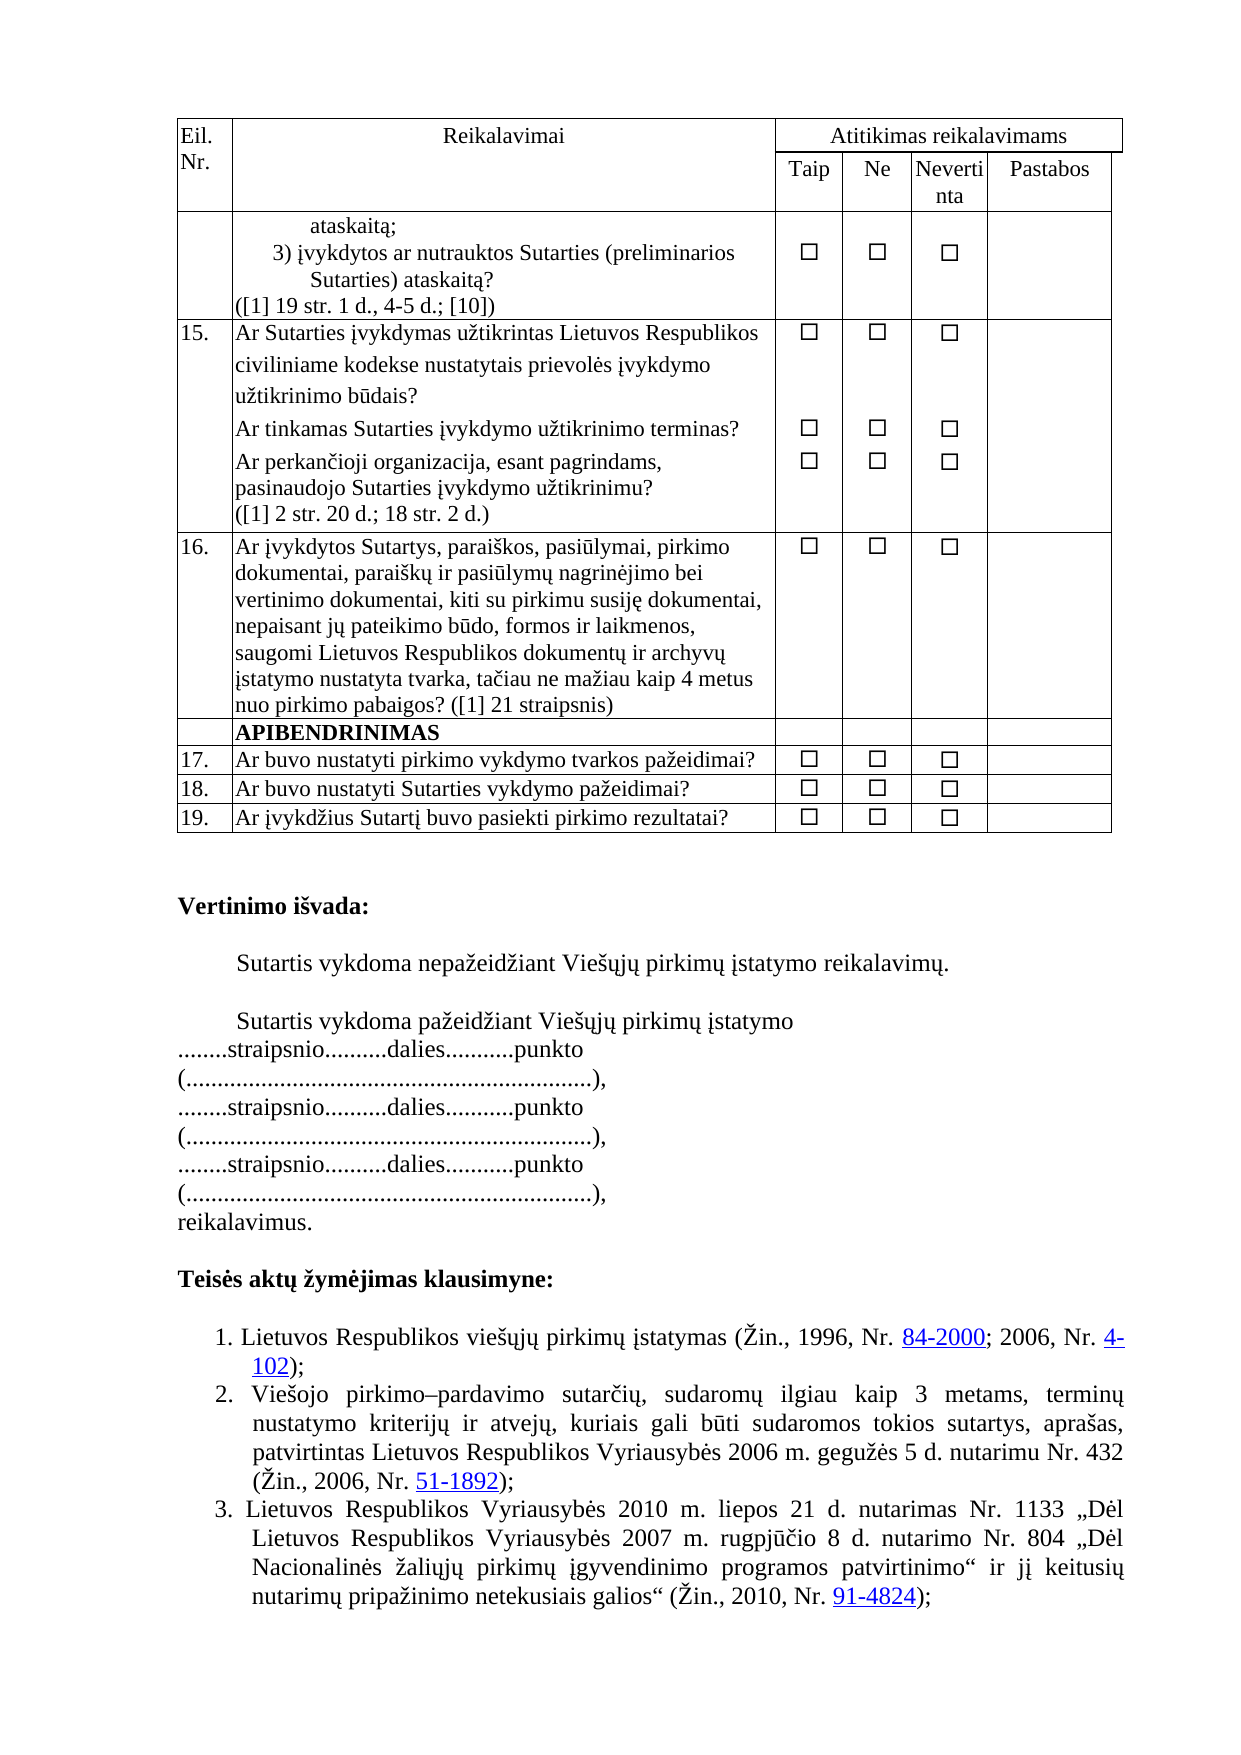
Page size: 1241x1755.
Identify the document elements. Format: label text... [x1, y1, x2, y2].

table_cell [] [843, 775, 911, 803]
table_cell [1112, 447, 1122, 532]
text ........straipsnio..........dalies...........punkto [177, 1034, 1122, 1063]
text Sutartis vykdoma nepažeidžiant Viešųjų pirkimų įstatymo reikalavimų. [177, 948, 1122, 977]
table_cell [] [843, 746, 911, 774]
text (.................................................................), [177, 1178, 1122, 1207]
text Teisės aktų žymėjimas klausimyne: [177, 1264, 1124, 1293]
table_cell [] [776, 746, 842, 774]
table_cell [1112, 319, 1122, 414]
table_cell [988, 775, 1111, 803]
table_cell [843, 719, 911, 745]
table_cell 18. [178, 775, 232, 803]
table_cell Ar Sutarties įvykdymas užtikrintas Lietuvos Respublikos civiliniame kodekse nustatytais prievolės įvykdymo užtikrinimo būdais? [233, 320, 775, 414]
text 1. Lietuvos Respublikos viešųjų pirkimų įstatymas (Žin., 1996, Nr. 84-2000; 2006, Nr. 4-102); [214, 1322, 1124, 1379]
table_cell [] [776, 414, 842, 447]
table_cell [] [776, 447, 842, 532]
table_cell Ar buvo nustatyti Sutarties vykdymo pažeidimai? [233, 775, 775, 803]
table_cell [988, 238, 1111, 318]
table_cell [] [843, 414, 911, 447]
text reikalavimus. [177, 1207, 1122, 1236]
table_cell 15. [178, 320, 232, 532]
text (.................................................................), [177, 1063, 1122, 1092]
table_cell Pastabos [988, 153, 1111, 211]
table_cell APIBENDRINIMAS [233, 719, 775, 745]
table_cell Ar įvykdžius Sutartį buvo pasiekti pirkimo rezultatai? [233, 804, 775, 832]
table_cell [] [912, 320, 987, 414]
table_cell 17. [178, 746, 232, 774]
table_cell Ar perkančioji organizacija, esant pagrindams, pasinaudojo Sutarties įvykdymo užtikrinimu? ([1] 2 str. 20 d.; 18 str. 2 d.) [233, 447, 775, 532]
table_cell [988, 447, 1111, 532]
table_cell [] [912, 775, 987, 803]
table_cell [] [776, 238, 842, 318]
table_cell Taip [776, 153, 842, 211]
table_cell [] [912, 447, 987, 532]
table_cell [1112, 774, 1122, 803]
table_cell Nevertinta [912, 153, 987, 211]
table_cell [1112, 238, 1122, 318]
table_cell [988, 320, 1111, 414]
table_cell [] [843, 804, 911, 832]
table_cell [] [776, 804, 842, 832]
table_cell Ar tinkamas Sutarties įvykdymo užtikrinimo terminas? [233, 414, 775, 447]
table_cell [1112, 153, 1122, 211]
text 2. Viešojo pirkimo–pardavimo sutarčių, sudaromų ilgiau kaip 3 metams, terminų nustatymo kriterijų ir atvejų, kuriais gali būti sudaromos tokios sutartys, aprašas, patvirtintas Lietuvos Respublikos Vyriausybės 2006 m. gegužės 5 d. nutarimu Nr. 432 (Žin., 2006, Nr. 51-1892); [215, 1379, 1124, 1494]
table_cell [912, 719, 987, 745]
table_cell [] [912, 533, 987, 718]
table_cell [178, 212, 232, 318]
table_cell [] [843, 533, 911, 718]
table_cell [178, 719, 232, 745]
table_cell [] [843, 238, 911, 318]
table_cell [1112, 718, 1122, 745]
table_cell [] [843, 447, 911, 532]
table_cell Ar įvykdytos Sutartys, paraiškos, pasiūlymai, pirkimo dokumentai, paraiškų ir pasiūlymų nagrinėjimo bei vertinimo dokumentai, kiti su pirkimu susiję dokumentai, nepaisant jų pateikimo būdo, formos ir laikmenos, saugomi Lietuvos Respublikos dokumentų ir archyvų įstatymo nustatyta tvarka, tačiau ne mažiau kaip 4 metus nuo pirkimo pabaigos? ([1] 21 straipsnis) [233, 533, 775, 718]
table_cell [988, 804, 1111, 832]
table_cell [] [912, 746, 987, 774]
table_cell [] [776, 775, 842, 803]
table_cell [1112, 803, 1122, 832]
table_cell [] [776, 212, 842, 238]
table_cell [] [776, 533, 842, 718]
table_cell [] [776, 320, 842, 414]
table_header Reikalavimai [233, 119, 775, 151]
table_cell [988, 746, 1111, 774]
text ........straipsnio..........dalies...........punkto [177, 1149, 1122, 1178]
text ........straipsnio..........dalies...........punkto [177, 1092, 1122, 1121]
text 3. Lietuvos Respublikos Vyriausybės 2010 m. liepos 21 d. nutarimas Nr. 1133 „Dėl Lietuvos Respublikos Vyriausybės 2007 m. rugpjūčio 8 d. nutarimo Nr. 804 „Dėl Nacionalinės žaliųjų pirkimų įgyvendinimo programos patvirtinimo“ ir jį keitusių nutarimų pripažinimo netekusiais galios“ (Žin., 2010, Nr. 91-4824); [214, 1494, 1124, 1609]
table_cell Ne [843, 153, 911, 211]
table_cell [] [912, 238, 987, 318]
text (.................................................................), [177, 1121, 1122, 1149]
table_cell [1112, 745, 1122, 774]
table_header Atitikimas reikalavimams [776, 119, 1122, 151]
table_cell [1112, 414, 1122, 447]
table_cell [776, 719, 842, 745]
text Vertinimo išvada: [177, 891, 1122, 919]
table_cell ataskaitą; [233, 212, 775, 238]
table_cell [988, 414, 1111, 447]
table_cell Ar buvo nustatyti pirkimo vykdymo tvarkos pažeidimai? [233, 746, 775, 774]
text Sutartis vykdoma pažeidžiant Viešųjų pirkimų įstatymo [177, 1006, 1122, 1034]
table_cell 3) įvykdytos ar nutrauktos Sutarties (preliminarios Sutarties) ataskaitą? ([1] 19 str. 1 d., 4-5 d.; [10]) [233, 238, 775, 318]
table_cell 16. [178, 533, 232, 718]
table_cell [] [912, 804, 987, 832]
table_cell 19. [178, 804, 232, 832]
table_cell [988, 212, 1111, 238]
table_cell [] [912, 212, 987, 238]
table_header Eil. Nr. [178, 119, 232, 211]
table_cell [988, 719, 1111, 745]
table_cell [1112, 211, 1122, 238]
table_cell [] [843, 320, 911, 414]
table_cell [1112, 532, 1122, 718]
table_cell [] [912, 414, 987, 447]
table_cell [988, 533, 1111, 718]
table_cell [233, 151, 775, 211]
table_cell [] [843, 212, 911, 238]
